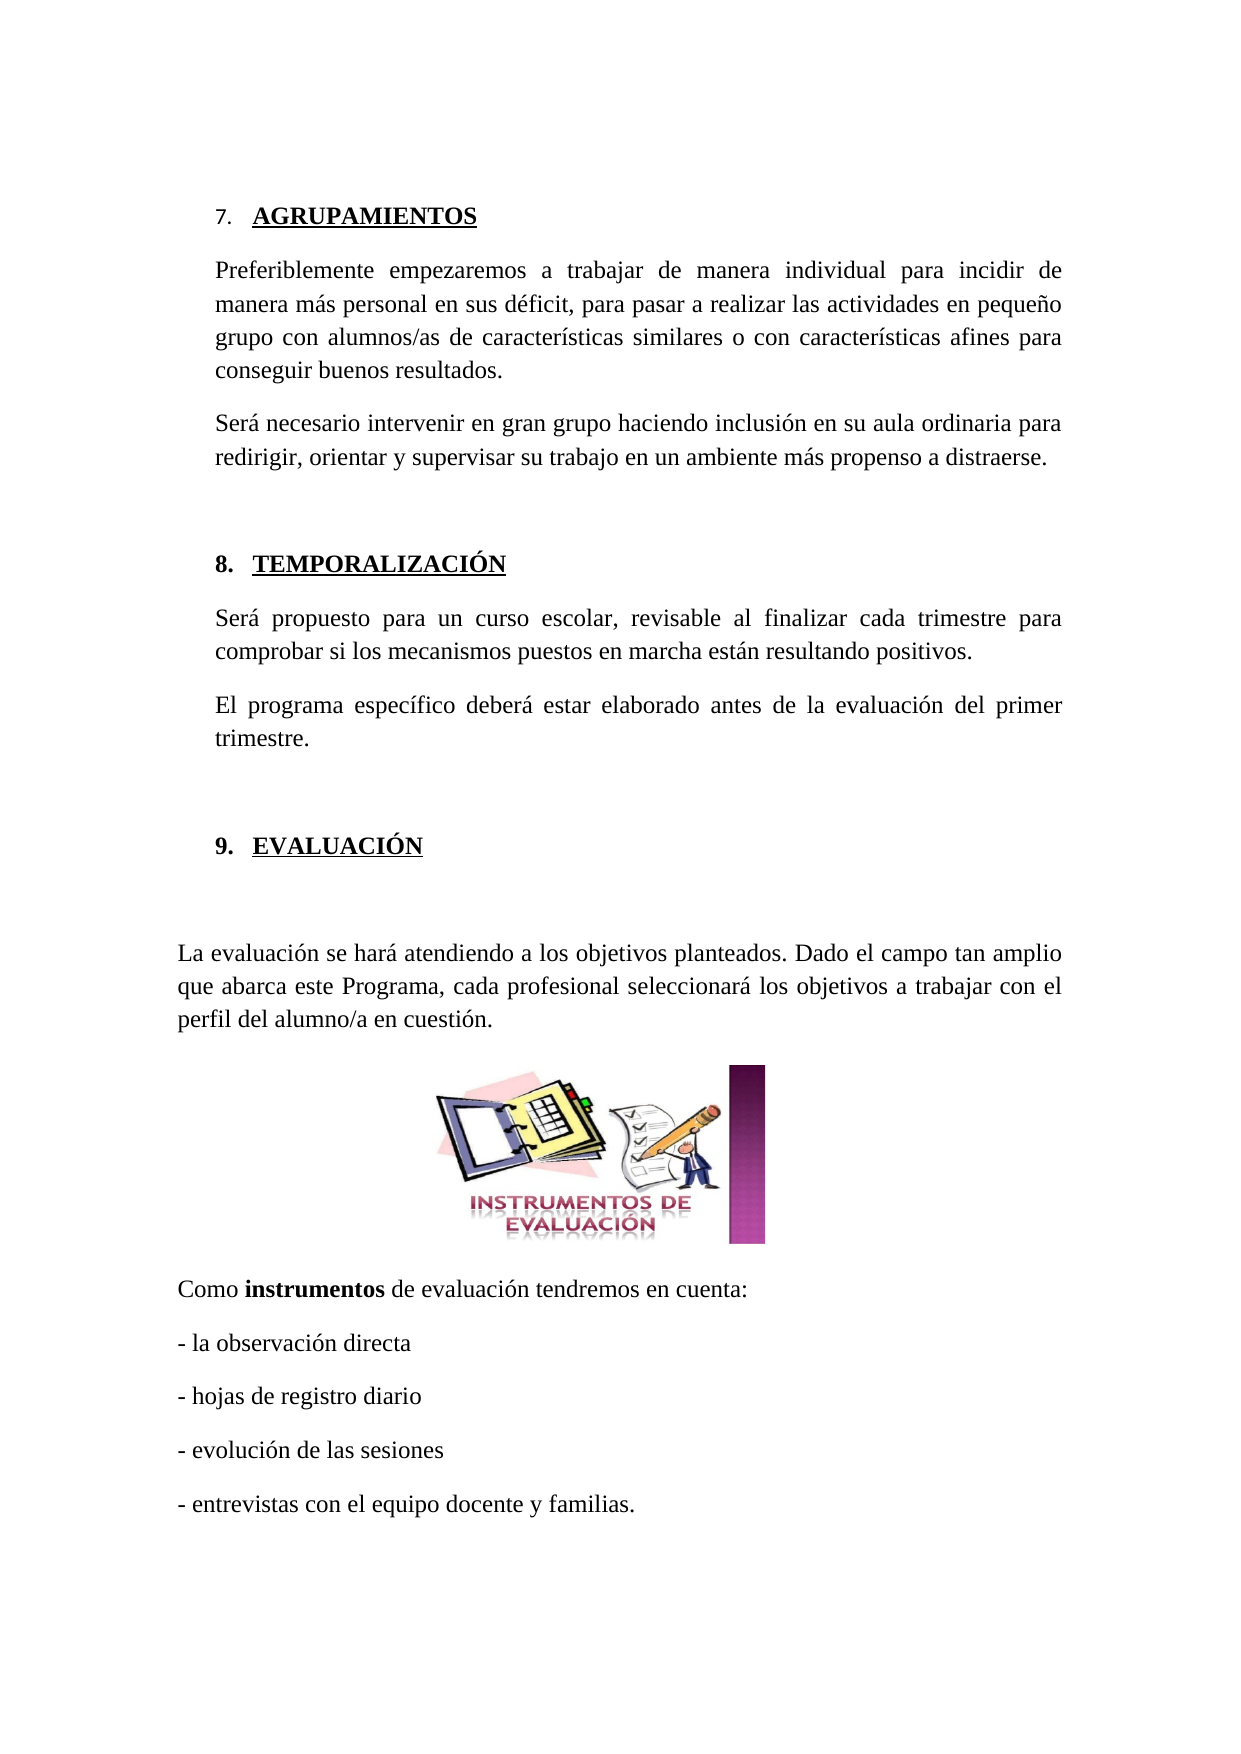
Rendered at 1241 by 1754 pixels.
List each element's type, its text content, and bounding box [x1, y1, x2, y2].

list TEMPORALIZACIÓN [215, 549, 1063, 578]
text Será propuesto para un curso escolar, revisable al finalizar cada trimestre para comprobar si los mecanismos puestos en marcha están resultando positivos. [215, 603, 1063, 665]
text - hojas de registro diario [177, 1381, 1063, 1410]
text La evaluación se hará atendiendo a los objetivos planteados. Dado el campo tan amplio que abarca este Programa, cada profesional seleccionará los objetivos a trabajar con el perfil del alumno/a en cuestión. [177, 938, 1063, 1033]
text Como instrumentos de evaluación tendremos en cuenta: [177, 1274, 1063, 1302]
text Preferiblemente empezaremos a trabajar de manera individual para incidir de manera más personal en sus déficit, para pasar a realizar las actividades en pequeño grupo con alumnos/as de características similares o con características afines para conseguir buenos resultados. [215, 256, 1063, 383]
text - evolución de las sesiones [177, 1435, 1063, 1464]
picture [423, 1065, 766, 1244]
list AGRUPAMIENTOS [215, 201, 1063, 231]
text - la observación directa [177, 1328, 1063, 1356]
text - entrevistas con el equipo docente y familias. [177, 1489, 1063, 1518]
text El programa específico deberá estar elaborado antes de la evaluación del primer trimestre. [215, 690, 1063, 752]
list EVALUACIÓN [215, 831, 1063, 859]
text Será necesario intervenir en gran grupo haciendo inclusión en su aula ordinaria para redirigir, orientar y supervisar su trabajo en un ambiente más propenso a distraerse. [215, 408, 1063, 470]
